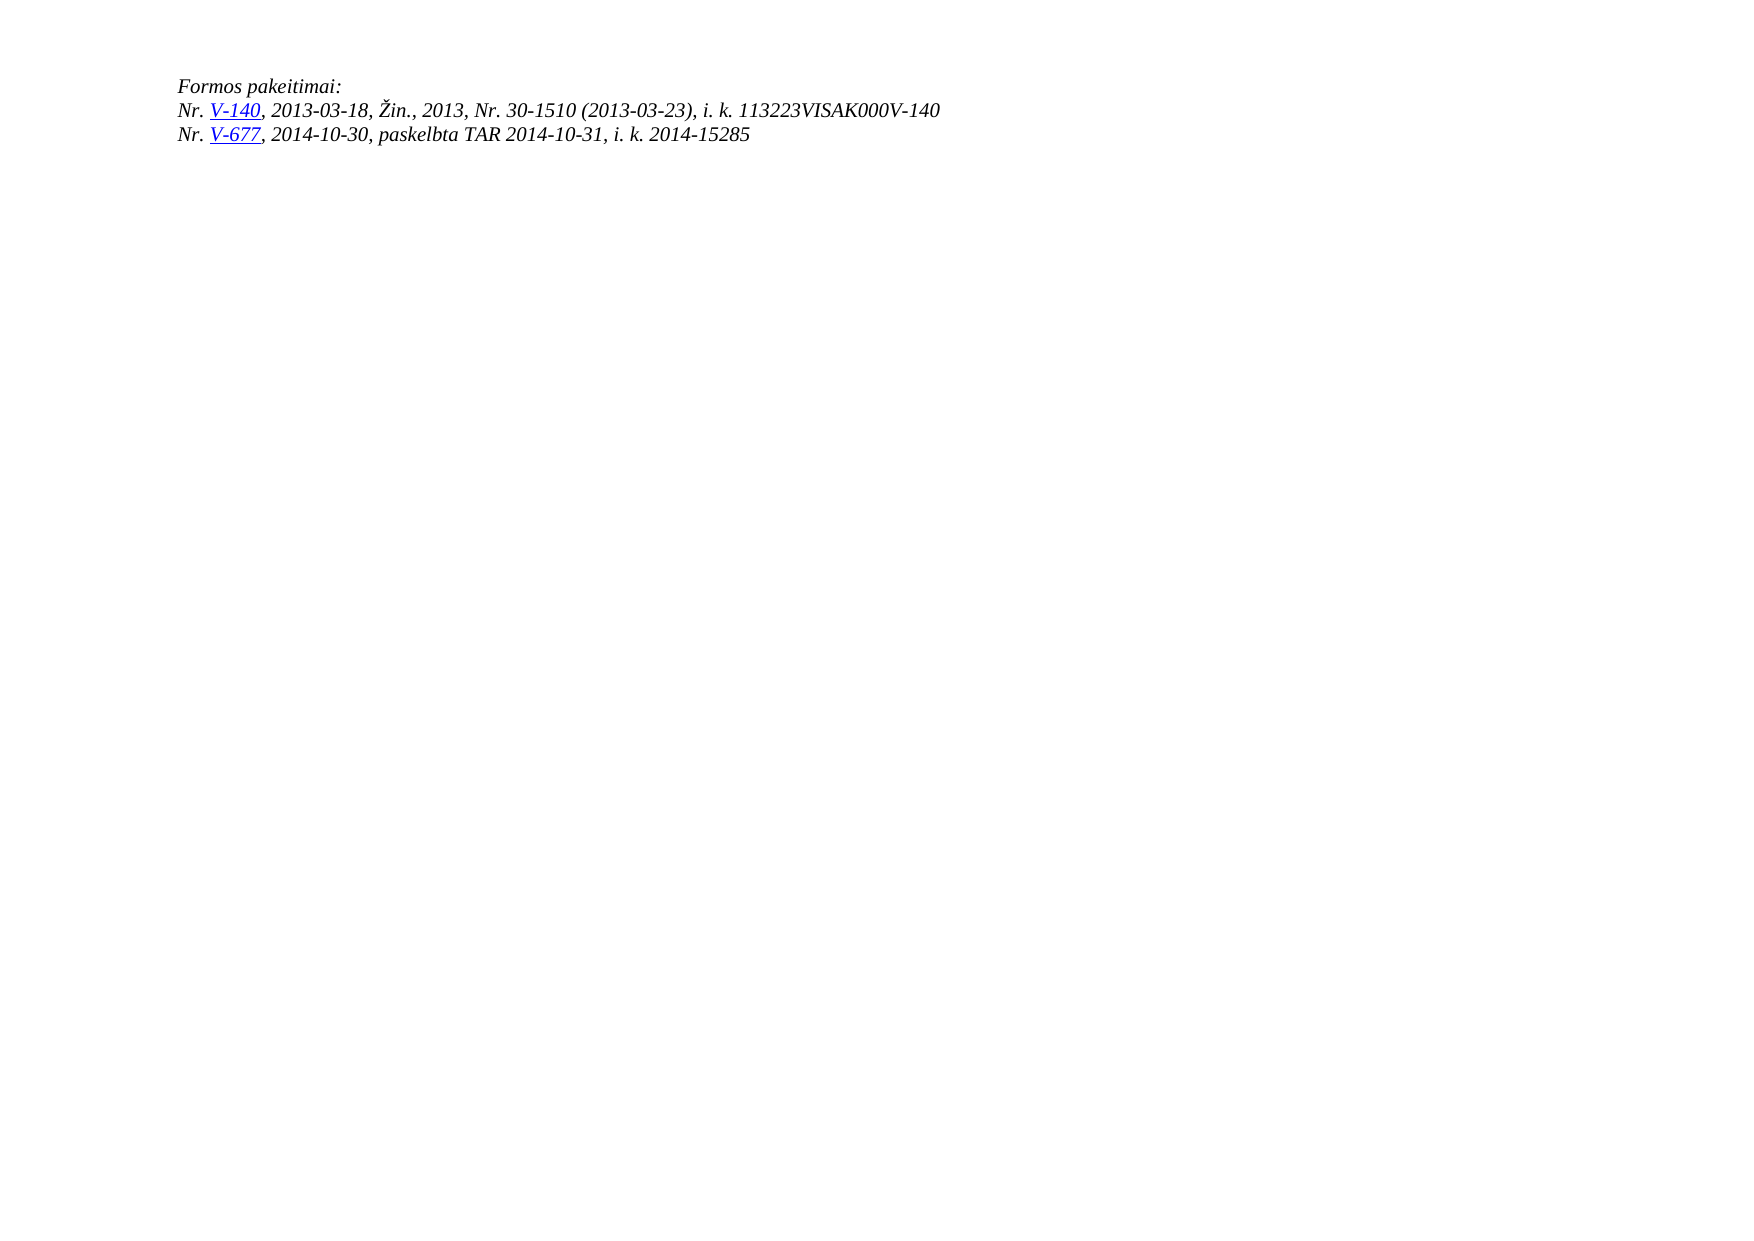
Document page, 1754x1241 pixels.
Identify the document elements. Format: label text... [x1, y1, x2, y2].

text Formos pakeitimai: [177, 74, 1680, 98]
text Nr. V-677, 2014-10-30, paskelbta TAR 2014-10-31, i. k. 2014-15285 [177, 122, 1680, 146]
text Nr. V-140, 2013-03-18, Žin., 2013, Nr. 30-1510 (2013-03-23), i. k. 113223VISAK000V-140 [177, 98, 1680, 122]
